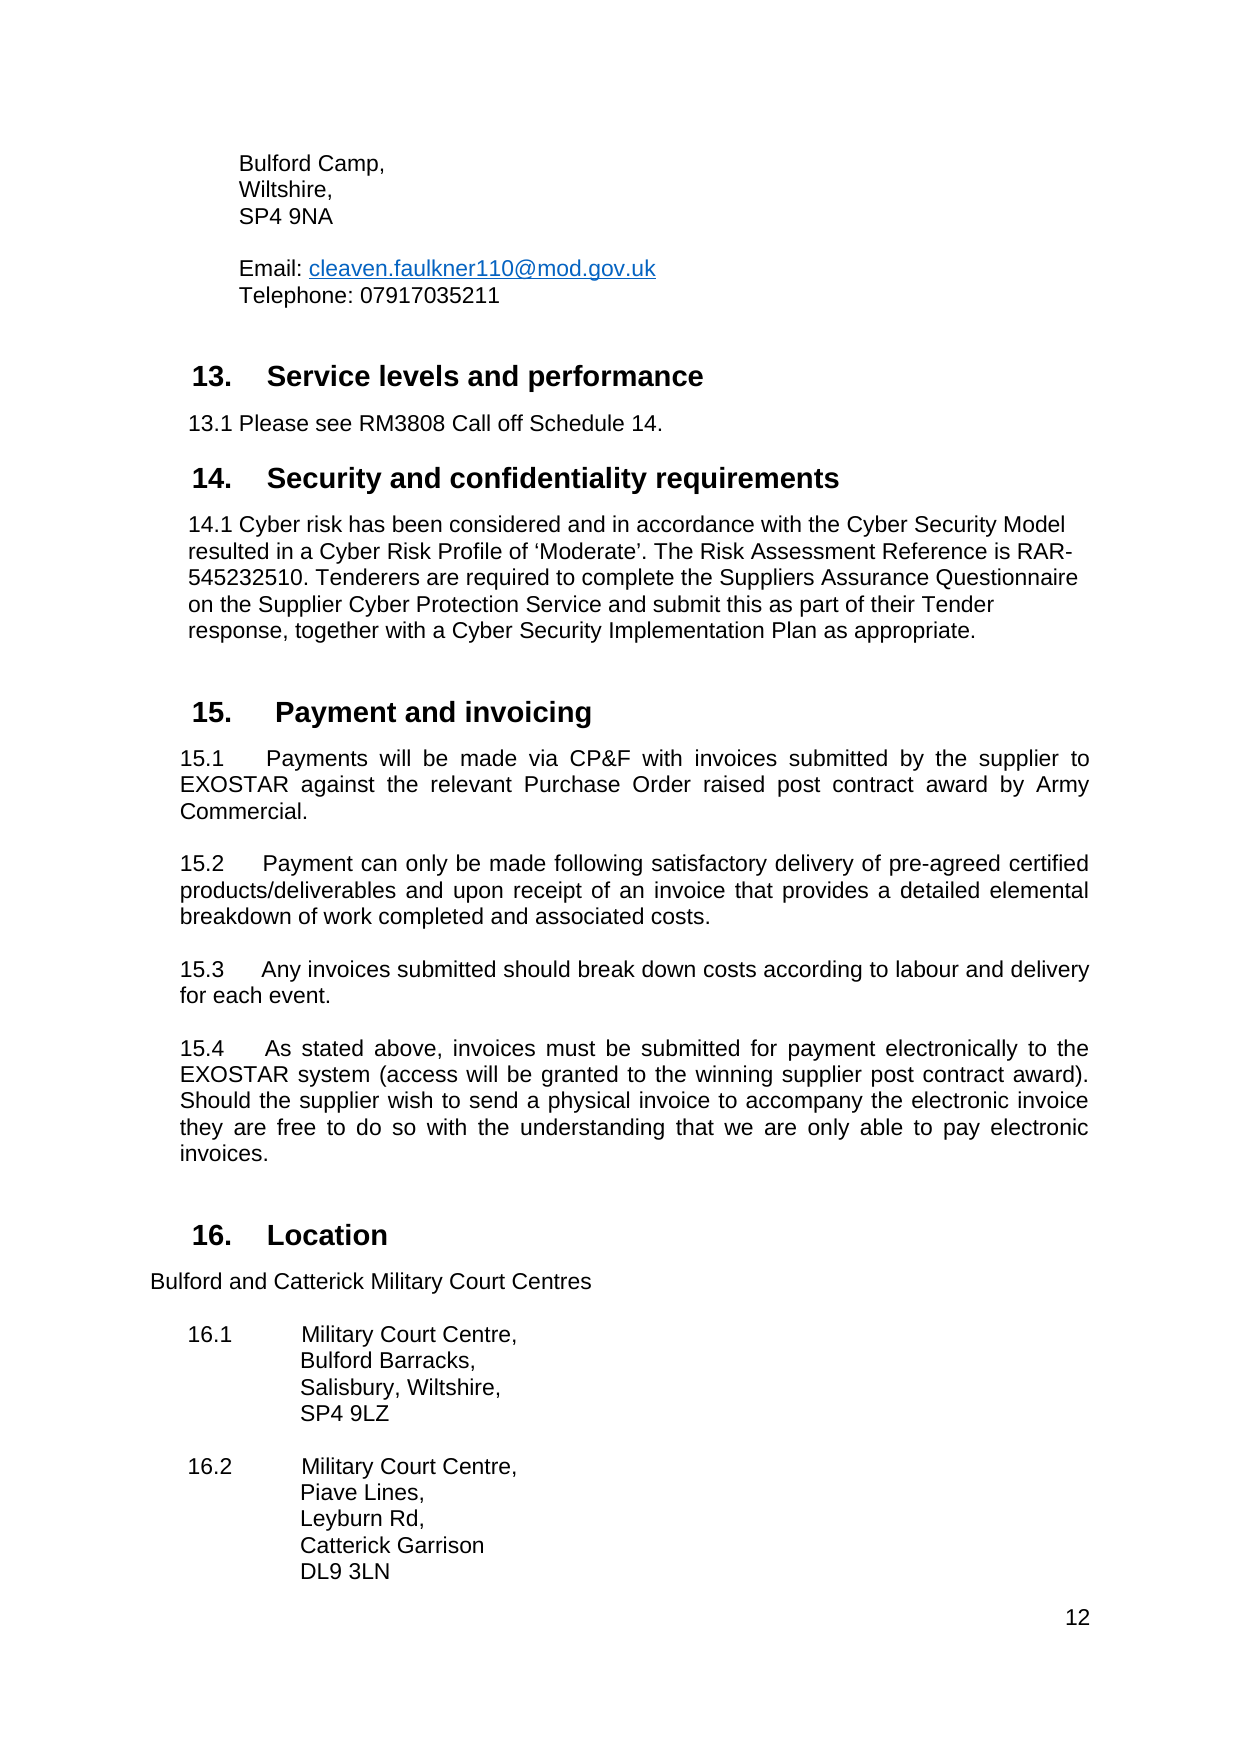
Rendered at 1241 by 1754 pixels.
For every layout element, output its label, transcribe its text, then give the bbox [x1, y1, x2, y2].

list Military Court Centre, [187, 1453, 1090, 1479]
list Payments will be made via CP&F with invoices submitted by the supplier to EXOSTAR against the relevant Purchase Order raised post contract award by Army Commercial. [179, 745, 1090, 824]
list Salisbury, Wiltshire, [300, 1374, 1090, 1400]
list Military Court Centre, [187, 1321, 1090, 1347]
list Catterick Garrison [300, 1532, 1090, 1558]
list Payment can only be made following satisfactory delivery of pre-agreed certified products/deliverables and upon receipt of an invoice that provides a detailed elemental breakdown of work completed and associated costs. [179, 850, 1090, 929]
text Telephone: 07917035211 [164, 282, 1090, 308]
subtitle Service levels and performance [192, 359, 1090, 393]
text Bulford Camp, [201, 150, 1090, 176]
list Any invoices submitted should break down costs according to labour and delivery for each event. [179, 956, 1090, 1008]
text Wiltshire, [201, 176, 1090, 203]
subtitle Location [192, 1218, 1090, 1251]
subtitle Payment and invoicing [192, 694, 1090, 728]
subtitle Security and confidentiality requirements [192, 461, 1090, 495]
list As stated above, invoices must be submitted for payment electronically to the EXOSTAR system (access will be granted to the winning supplier post contract award). Should the supplier wish to send a physical invoice to accompany the electronic invoice they are free to do so with the understanding that we are only able to pay electronic invoices. [179, 1035, 1090, 1167]
list Bulford Barracks, [300, 1347, 1090, 1374]
list DL9 3LN [300, 1558, 1090, 1584]
text 13.1 Please see RM3808 Call off Schedule 14. [188, 410, 1090, 436]
text Email: cleaven.faulkner110@mod.gov.uk [164, 255, 1090, 282]
text Bulford and Catterick Military Court Centres [150, 1268, 1090, 1294]
text SP4 9NA [201, 203, 1090, 229]
list Leyburn Rd, [300, 1505, 1090, 1532]
list Piave Lines, [300, 1479, 1090, 1505]
text 14.1 Cyber risk has been considered and in accordance with the Cyber Security Model resulted in a Cyber Risk Profile of ‘Moderate’. The Risk Assessment Reference is RAR-545232510. Tenderers are required to complete the Suppliers Assurance Questionnaire on the Supplier Cyber Protection Service and submit this as part of their Tender response, together with a Cyber Security Implementation Plan as appropriate. [188, 511, 1090, 643]
list SP4 9LZ [300, 1400, 1090, 1426]
